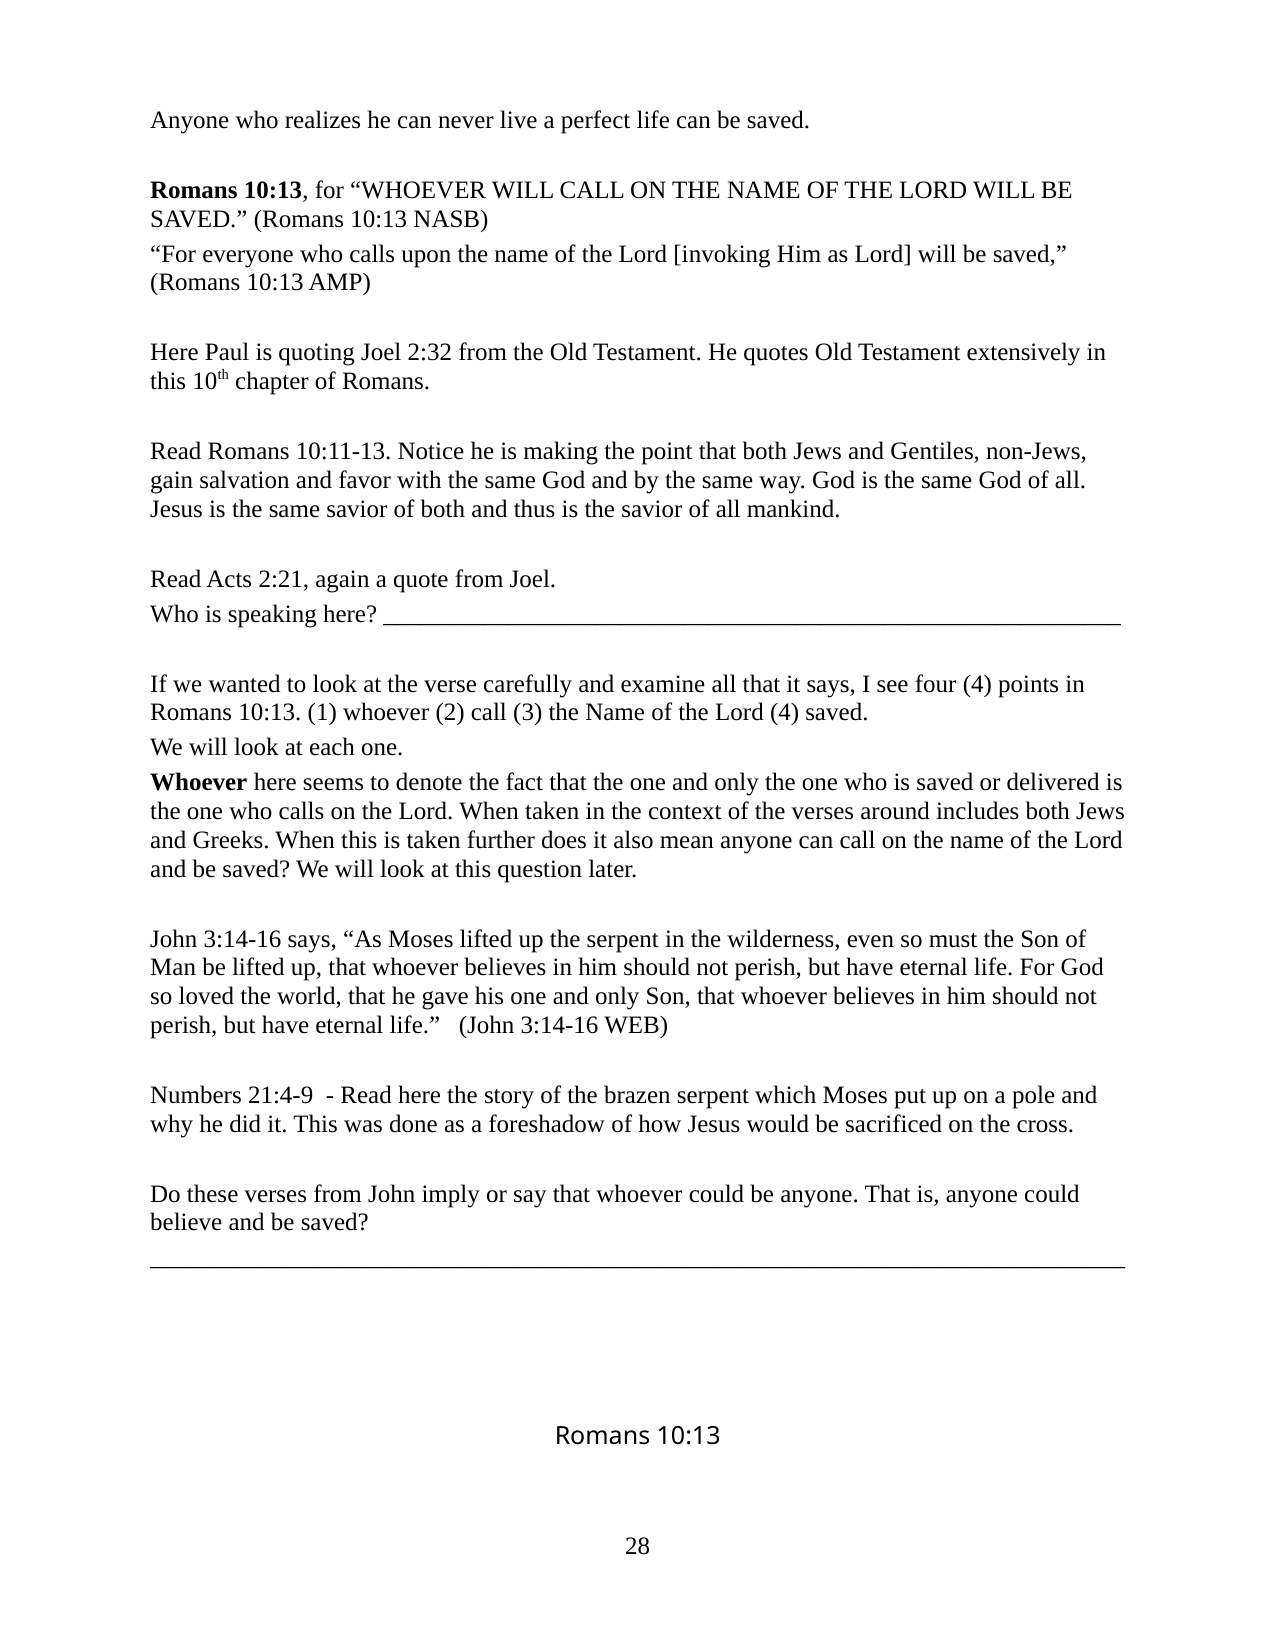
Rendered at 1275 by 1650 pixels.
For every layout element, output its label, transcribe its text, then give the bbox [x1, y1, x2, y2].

text Romans 10:13, for “WHOEVER WILL CALL ON THE NAME OF THE LORD WILL BE SAVED.” (Romans 10:13 NASB) [150, 175, 1125, 232]
text Romans 10:13 [150, 1417, 1125, 1452]
text Read Romans 10:11-13. Notice he is making the point that both Jews and Gentiles, non-Jews, gain salvation and favor with the same God and by the same way. God is the same God of all. Jesus is the same savior of both and thus is the savior of all mankind. [150, 436, 1125, 522]
text Read Acts 2:21, again a quote from Joel. [150, 564, 1125, 592]
text “For everyone who calls upon the name of the Lord [invoking Him as Lord] will be saved,” (Romans 10:13 AMP) [150, 239, 1125, 296]
text Anyone who realizes he can never live a perfect life can be saved. [150, 105, 1125, 134]
text Here Paul is quoting Joel 2:32 from the Old Testament. He quotes Old Testament extensively in this 10th chapter of Romans. [150, 337, 1125, 395]
text If we wanted to look at the verse carefully and examine all that it says, I see four (4) points in Romans 10:13. (1) whoever (2) call (3) the Name of the Lord (4) saved. [150, 669, 1125, 726]
text Do these verses from John imply or say that whoever could be anyone. That is, anyone could believe and be saved? [150, 1179, 1125, 1236]
text ______________________________________________________________________________ [150, 1242, 1125, 1267]
text Numbers 21:4-9 - Read here the story of the brazen serpent which Moses put up on a pole and why he did it. This was done as a foreshadow of how Jesus would be sacrificed on the cross. [150, 1080, 1125, 1137]
text John 3:14-16 says, “As Moses lifted up the serpent in the wilderness, even so must the Son of Man be lifted up, that whoever believes in him should not perish, but have eternal life. For God so loved the world, that he gave his one and only Son, that whoever believes in him should not perish, but have eternal life.” (John 3:14-16 WEB) [150, 924, 1125, 1039]
text Whoever here seems to denote the fact that the one and only the one who is saved or delivered is the one who calls on the Lord. When taken in the context of the verses around includes both Jews and Greeks. When this is taken further does it also mean anyone can call on the name of the Lord and be saved? We will look at this question later. [150, 767, 1125, 882]
text Who is speaking here? ___________________________________________________________ [150, 599, 1125, 627]
text We will look at each one. [150, 732, 1125, 761]
